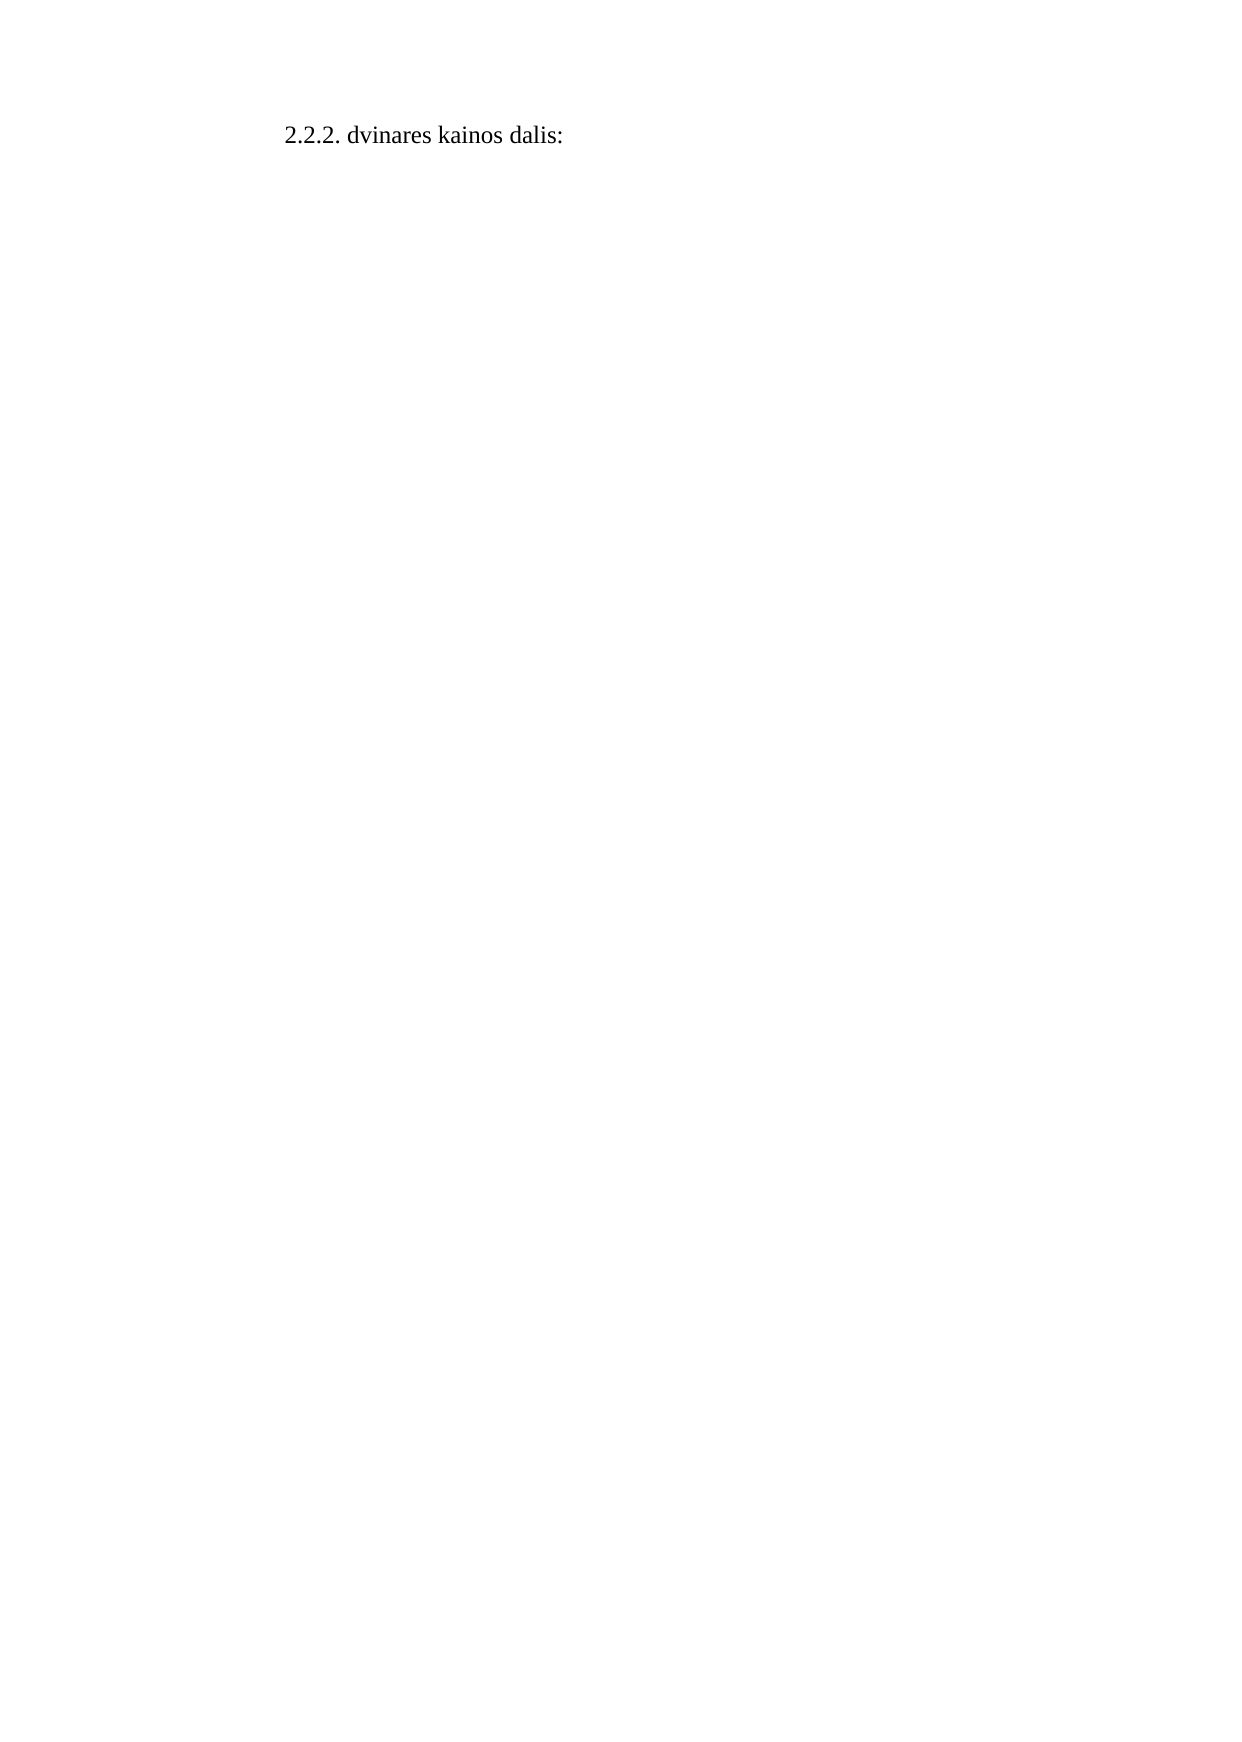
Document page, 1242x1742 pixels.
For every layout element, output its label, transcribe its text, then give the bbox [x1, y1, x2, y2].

text 2.2.2. dvinares kainos dalis: [284, 120, 1217, 149]
